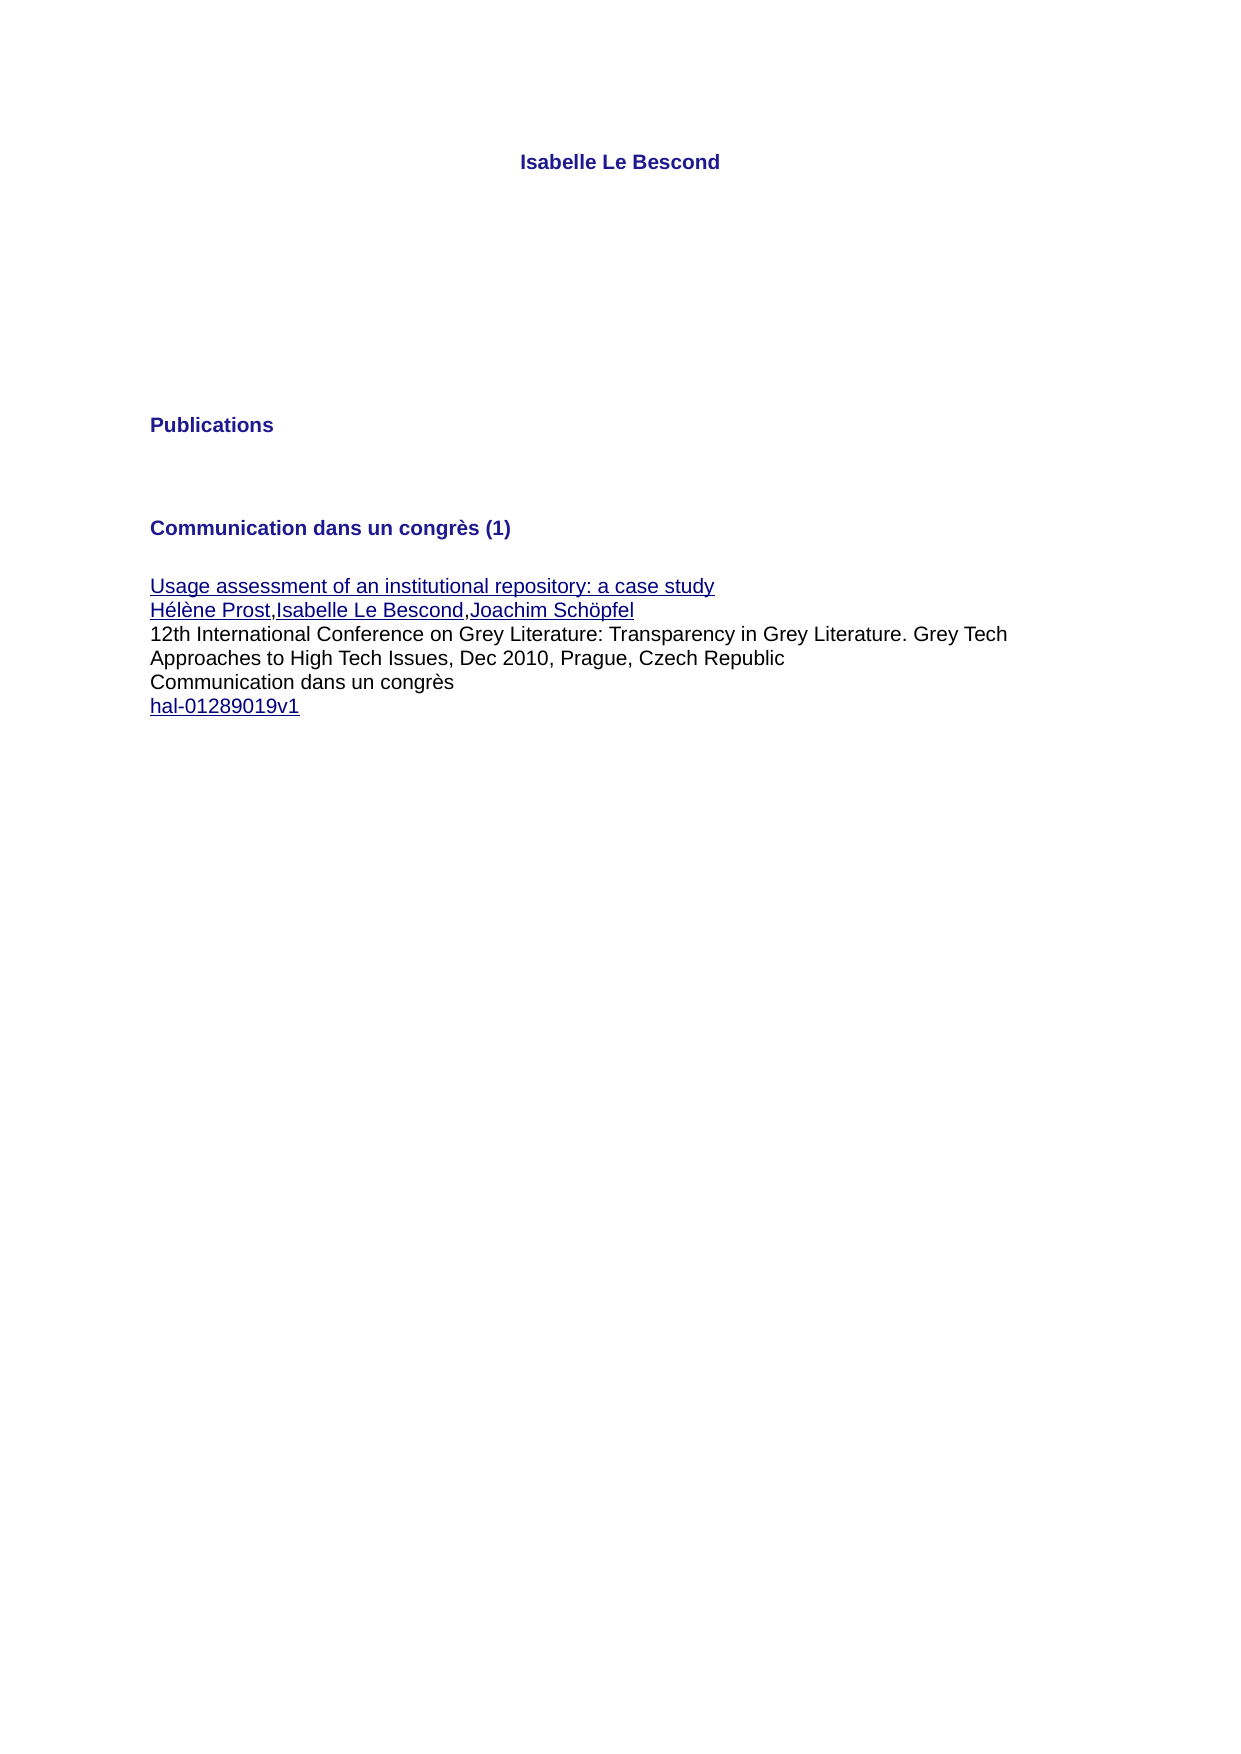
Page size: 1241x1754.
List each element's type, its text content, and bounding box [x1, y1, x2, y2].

subtitle Isabelle Le Bescond [150, 150, 1090, 174]
table_header Usage assessment of an institutional repository: a case study Hélène Prost,Isabelle Le Bescond,Joachim Schöpfel 12th International Conference on Grey Literature: Transparency in Grey Literature. Grey Tech Approaches to High Tech Issues, Dec 2010, Prague, Czech Republic Communication dans un congrès hal-01289019v1 [150, 574, 1090, 718]
subtitle Communication dans un congrès (1) [150, 516, 1090, 539]
subtitle Publications [150, 412, 1090, 436]
